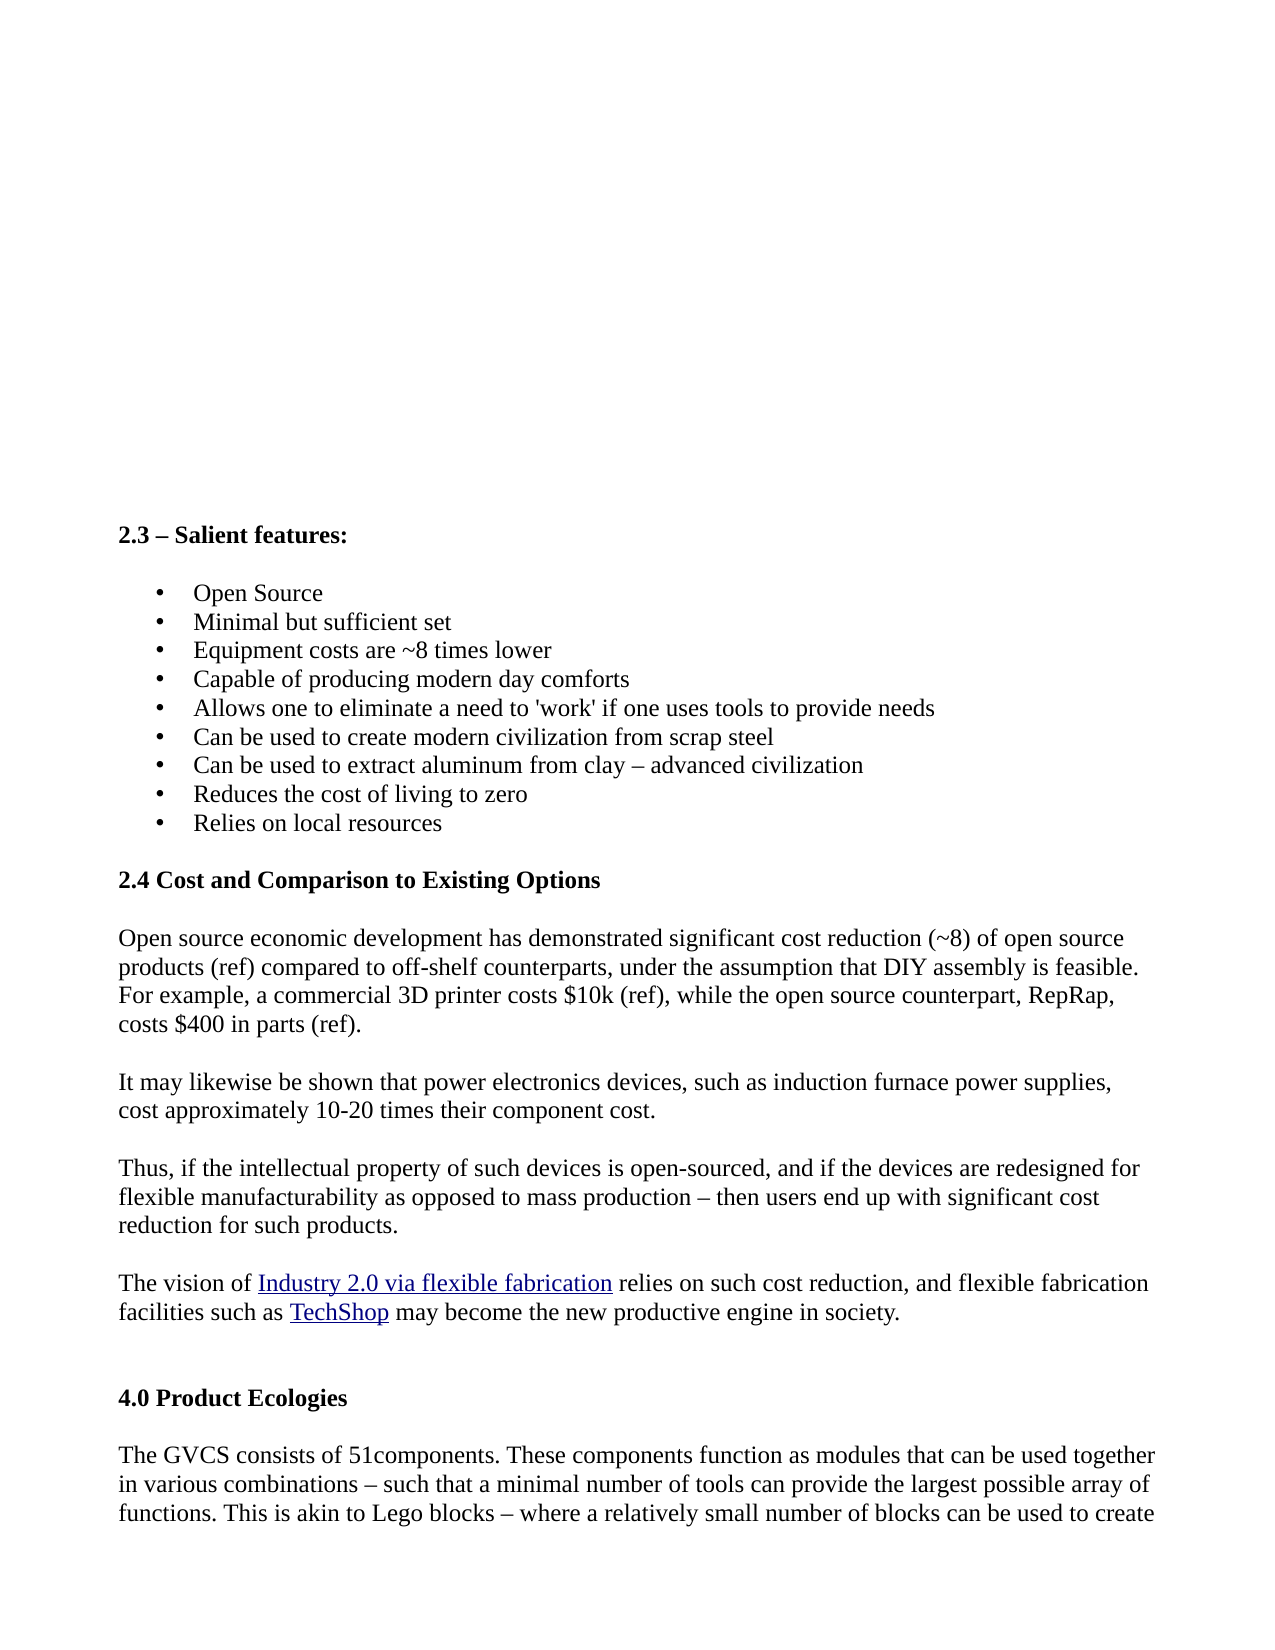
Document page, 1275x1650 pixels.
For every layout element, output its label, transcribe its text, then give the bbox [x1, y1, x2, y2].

text Thus, if the intellectual property of such devices is open-sourced, and if the devices are redesigned for flexible manufacturability as opposed to mass production – then users end up with significant cost reduction for such products. [118, 1153, 1157, 1239]
text 2.4 Cost and Comparison to Existing Options [118, 866, 1157, 894]
list Allows one to eliminate a need to 'work' if one uses tools to provide needs [156, 693, 1157, 722]
list Reduces the cost of living to zero [156, 779, 1157, 808]
list Equipment costs are ~8 times lower [156, 636, 1157, 664]
text 2.3 – Salient features: [118, 521, 1157, 549]
text It may likewise be shown that power electronics devices, such as induction furnace power supplies, cost approximately 10-20 times their component cost. [118, 1067, 1157, 1124]
list Open Source [156, 578, 1157, 607]
text The GVCS consists of 51components. These components function as modules that can be used together in various combinations – such that a minimal number of tools can provide the largest possible array of functions. This is akin to Lego blocks – where a relatively small number of blocks can be used to create [118, 1441, 1157, 1527]
list Minimal but sufficient set [156, 607, 1157, 636]
list Capable of producing modern day comforts [156, 664, 1157, 693]
text 4.0 Product Ecologies [118, 1383, 1157, 1412]
list Can be used to extract aluminum from clay – advanced civilization [156, 751, 1157, 779]
list Can be used to create modern civilization from scrap steel [156, 722, 1157, 751]
text The vision of Industry 2.0 via flexible fabrication relies on such cost reduction, and flexible fabrication facilities such as TechShop may become the new productive engine in society. [118, 1268, 1157, 1326]
text Open source economic development has demonstrated significant cost reduction (~8) of open source products (ref) compared to off-shelf counterparts, under the assumption that DIY assembly is feasible. For example, a commercial 3D printer costs $10k (ref), while the open source counterpart, RepRap, costs $400 in parts (ref). [118, 923, 1157, 1038]
list Relies on local resources [156, 808, 1157, 837]
